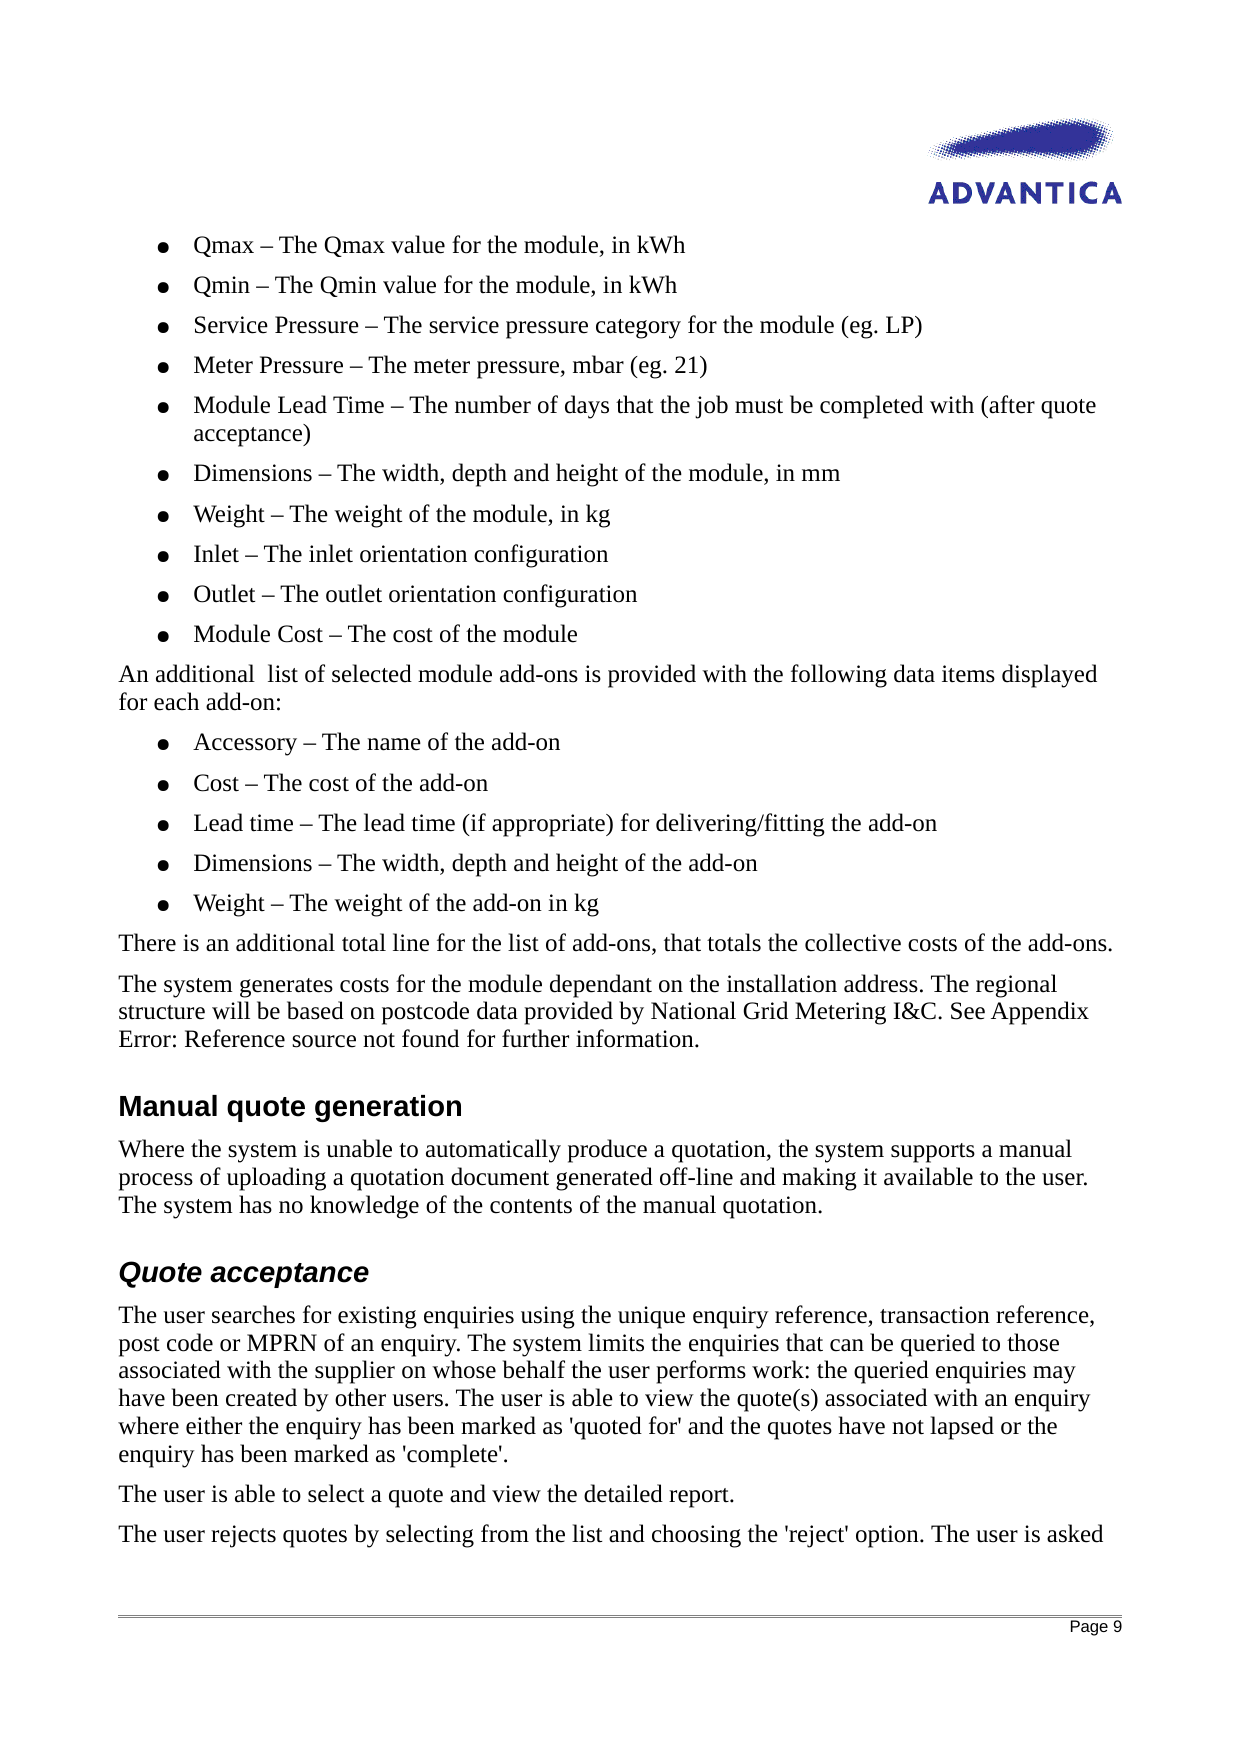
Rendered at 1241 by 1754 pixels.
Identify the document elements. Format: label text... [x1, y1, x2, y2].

text Where the system is unable to automatically produce a quotation, the system supports a manual process of uploading a quotation document generated off-line and making it available to the user. The system has no knowledge of the contents of the manual quotation. [118, 1135, 1122, 1218]
list Qmax – The Qmax value for the module, in kWh [156, 231, 1122, 258]
list Module Cost – The cost of the module [156, 620, 1122, 648]
list Inlet – The inlet orientation configuration [156, 540, 1122, 568]
list Dimensions – The width, depth and height of the module, in mm [156, 459, 1122, 487]
list Service Pressure – The service pressure category for the module (eg. LP) [156, 311, 1122, 339]
subtitle Manual quote generation [118, 1090, 1122, 1123]
list Lead time – The lead time (if appropriate) for delivering/fitting the add-on [156, 809, 1122, 837]
list Weight – The weight of the module, in kg [156, 500, 1122, 527]
list Meter Pressure – The meter pressure, mbar (eg. 21) [156, 351, 1122, 379]
list Accessory – The name of the add-on [156, 728, 1122, 756]
picture [927, 118, 1122, 204]
text The system generates costs for the module dependant on the installation address. The regional structure will be based on postcode data provided by National Grid Metering I&C. See Appendix for further information. [118, 970, 1122, 1053]
text The user is able to select a quote and view the detailed report. [118, 1480, 1122, 1508]
list Qmin – The Qmin value for the module, in kWh [156, 271, 1122, 299]
list Outlet – The outlet orientation configuration [156, 580, 1122, 608]
subtitle Quote acceptance [118, 1256, 1122, 1289]
text The user searches for existing enquiries using the unique enquiry reference, transaction reference, post code or MPRN of an enquiry. The system limits the enquiries that can be queried to those associated with the supplier on whose behalf the user performs work: the queried enquiries may have been created by other users. The user is able to view the quote(s) associated with an enquiry where either the enquiry has been marked as 'quoted for' and the quotes have not lapsed or the enquiry has been marked as 'complete'. [118, 1301, 1122, 1467]
list Module Lead Time – The number of days that the job must be completed with (after quote acceptance) [156, 392, 1122, 447]
text There is an additional total line for the list of add-ons, that totals the collective costs of the add-ons. [118, 929, 1122, 957]
list Weight – The weight of the add-on in kg [156, 889, 1122, 917]
text An additional list of selected module add-ons is provided with the following data items displayed for each add-on: [118, 661, 1122, 716]
list Dimensions – The width, depth and height of the add-on [156, 849, 1122, 877]
list Cost – The cost of the add-on [156, 769, 1122, 796]
text The user rejects quotes by selecting from the list and choosing the 'reject' option. The user is asked [118, 1520, 1122, 1548]
